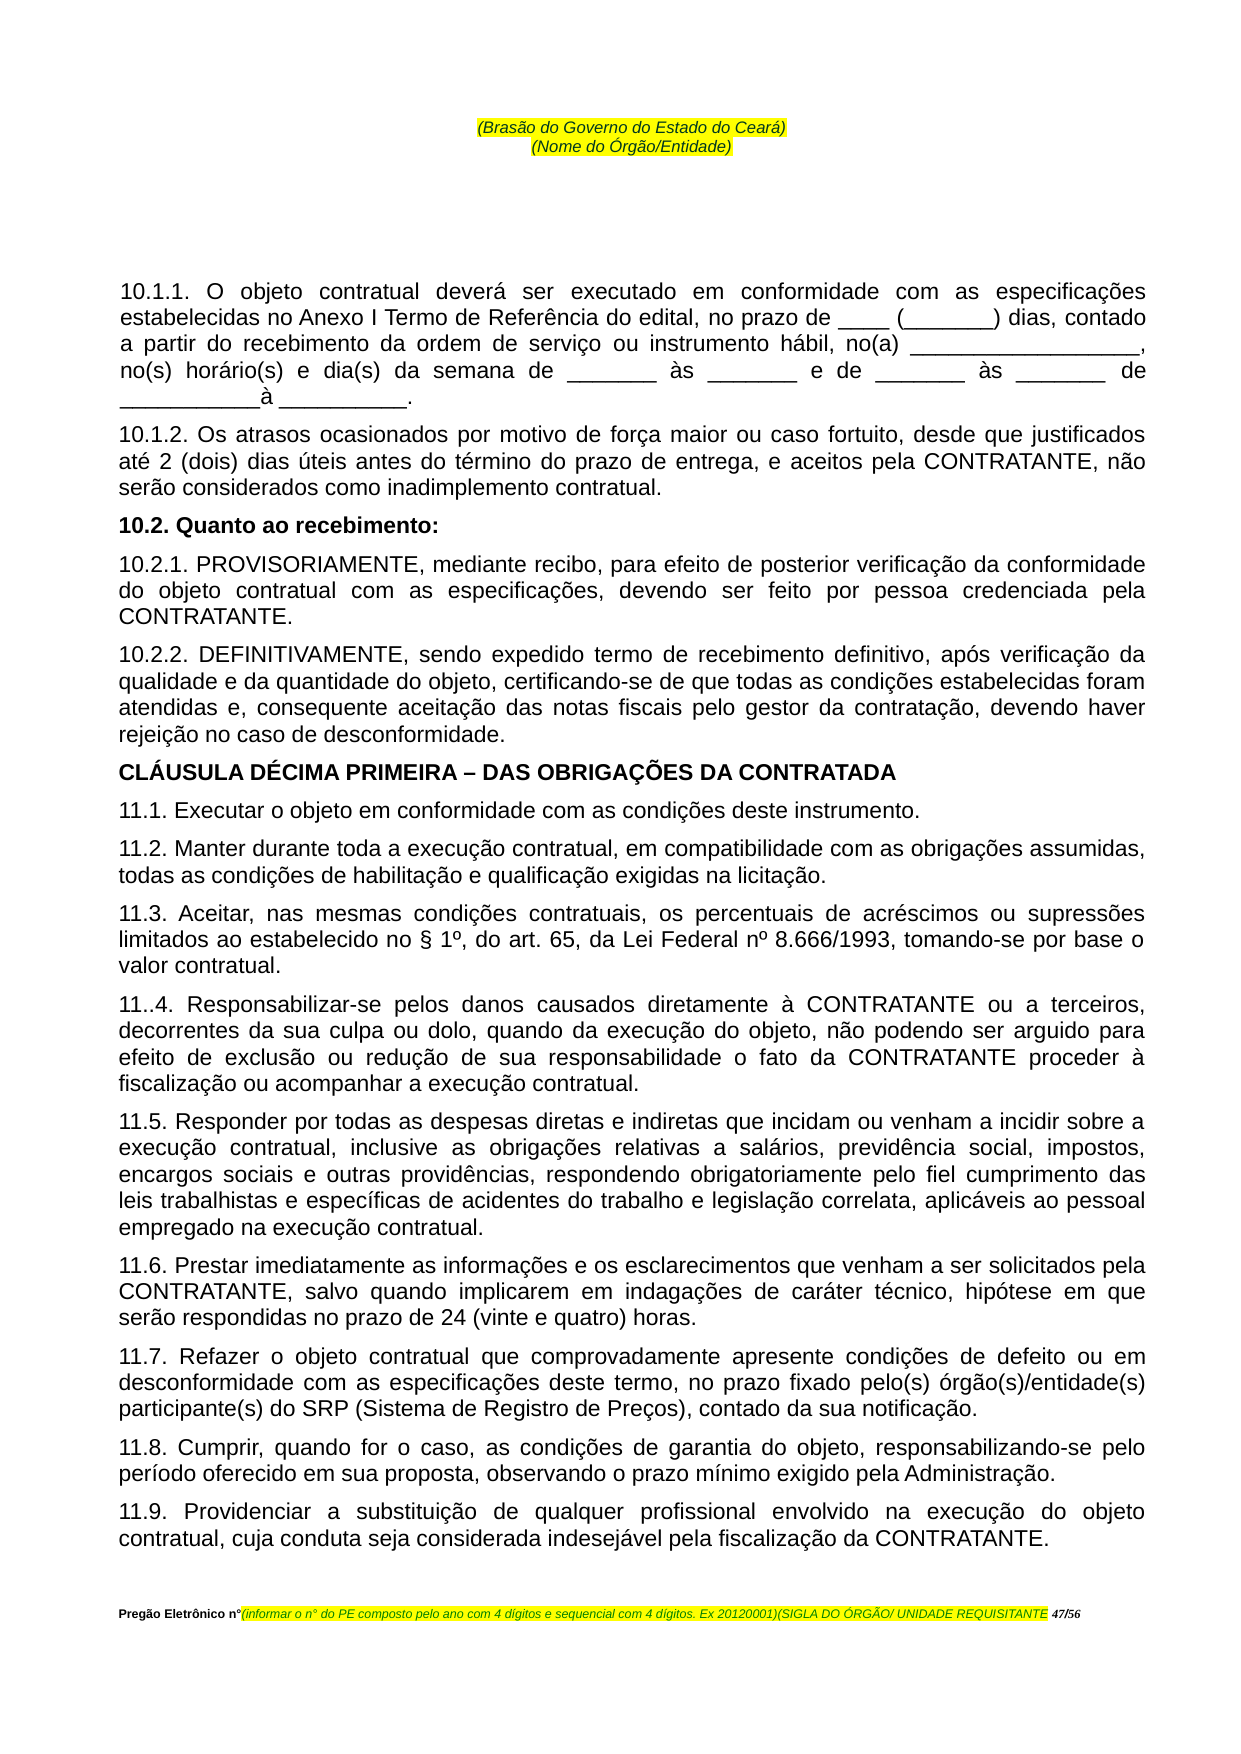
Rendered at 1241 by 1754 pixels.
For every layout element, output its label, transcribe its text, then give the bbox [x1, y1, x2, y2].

text 11.7. Refazer o objeto contratual que comprovadamente apresente condições de defeito ou em desconformidade com as especificações deste termo, no prazo fixado pelo(s) órgão(s)/entidade(s) participante(s) do SRP (Sistema de Registro de Preços), contado da sua notificação. [118, 1343, 1146, 1422]
text 11.5. Responder por todas as despesas diretas e indiretas que incidam ou venham a incidir sobre a execução contratual, inclusive as obrigações relativas a salários, previdência social, impostos, encargos sociais e outras providências, respondendo obrigatoriamente pelo fiel cumprimento das leis trabalhistas e específicas de acidentes do trabalho e legislação correlata, aplicáveis ao pessoal empregado na execução contratual. [118, 1108, 1146, 1240]
text 10.1.1. O objeto contratual deverá ser executado em conformidade com as especificações estabelecidas no Anexo I Termo de Referência do edital, no prazo de ____ (_______) dias, contado a partir do recebimento da ordem de serviço ou instrumento hábil, no(a) __________________, no(s) horário(s) e dia(s) da semana de _______ às _______ e de _______ às _______ de ___________à __________. [120, 278, 1146, 409]
text 11.6. Prestar imediatamente as informações e os esclarecimentos que venham a ser solicitados pela CONTRATANTE, salvo quando implicarem em indagações de caráter técnico, hipótese em que serão respondidas no prazo de 24 (vinte e quatro) horas. [118, 1252, 1146, 1331]
text 11.1. Executar o objeto em conformidade com as condições deste instrumento. [118, 797, 1146, 823]
text 11.2. Manter durante toda a execução contratual, em compatibilidade com as obrigações assumidas, todas as condições de habilitação e qualificação exigidas na licitação. [118, 835, 1146, 888]
text CLÁUSULA DÉCIMA PRIMEIRA – DAS OBRIGAÇÕES DA CONTRATADA [118, 759, 1146, 785]
text 10.1.2. Os atrasos ocasionados por motivo de força maior ou caso fortuito, desde que justificados até 2 (dois) dias úteis antes do término do prazo de entrega, e aceitos pela CONTRATANTE, não serão considerados como inadimplemento contratual. [118, 421, 1146, 500]
text 11.3. Aceitar, nas mesmas condições contratuais, os percentuais de acréscimos ou supressões limitados ao estabelecido no § 1º, do art. 65, da Lei Federal nº 8.666/1993, tomando-se por base o valor contratual. [118, 900, 1146, 979]
text 10.2.1. PROVISORIAMENTE, mediante recibo, para efeito de posterior verificação da conformidade do objeto contratual com as especificações, devendo ser feito por pessoa credenciada pela CONTRATANTE. [118, 551, 1146, 629]
text 10.2.2. DEFINITIVAMENTE, sendo expedido termo de recebimento definitivo, após verificação da qualidade e da quantidade do objeto, certificando-se de que todas as condições estabelecidas foram atendidas e, consequente aceitação das notas fiscais pelo gestor da contratação, devendo haver rejeição no caso de desconformidade. [118, 641, 1146, 747]
text 11.8. Cumprir, quando for o caso, as condições de garantia do objeto, responsabilizando-se pelo período oferecido em sua proposta, observando o prazo mínimo exigido pela Administração. [118, 1433, 1146, 1486]
text 10.2. Quanto ao recebimento: [118, 512, 1146, 539]
text 11.9. Providenciar a substituição de qualquer profissional envolvido na execução do objeto contratual, cuja conduta seja considerada indesejável pela fiscalização da CONTRATANTE. [118, 1498, 1146, 1551]
text 11..4. Responsabilizar-se pelos danos causados diretamente à CONTRATANTE ou a terceiros, decorrentes da sua culpa ou dolo, quando da execução do objeto, não podendo ser arguido para efeito de exclusão ou redução de sua responsabilidade o fato da CONTRATANTE proceder à fiscalização ou acompanhar a execução contratual. [118, 991, 1146, 1096]
